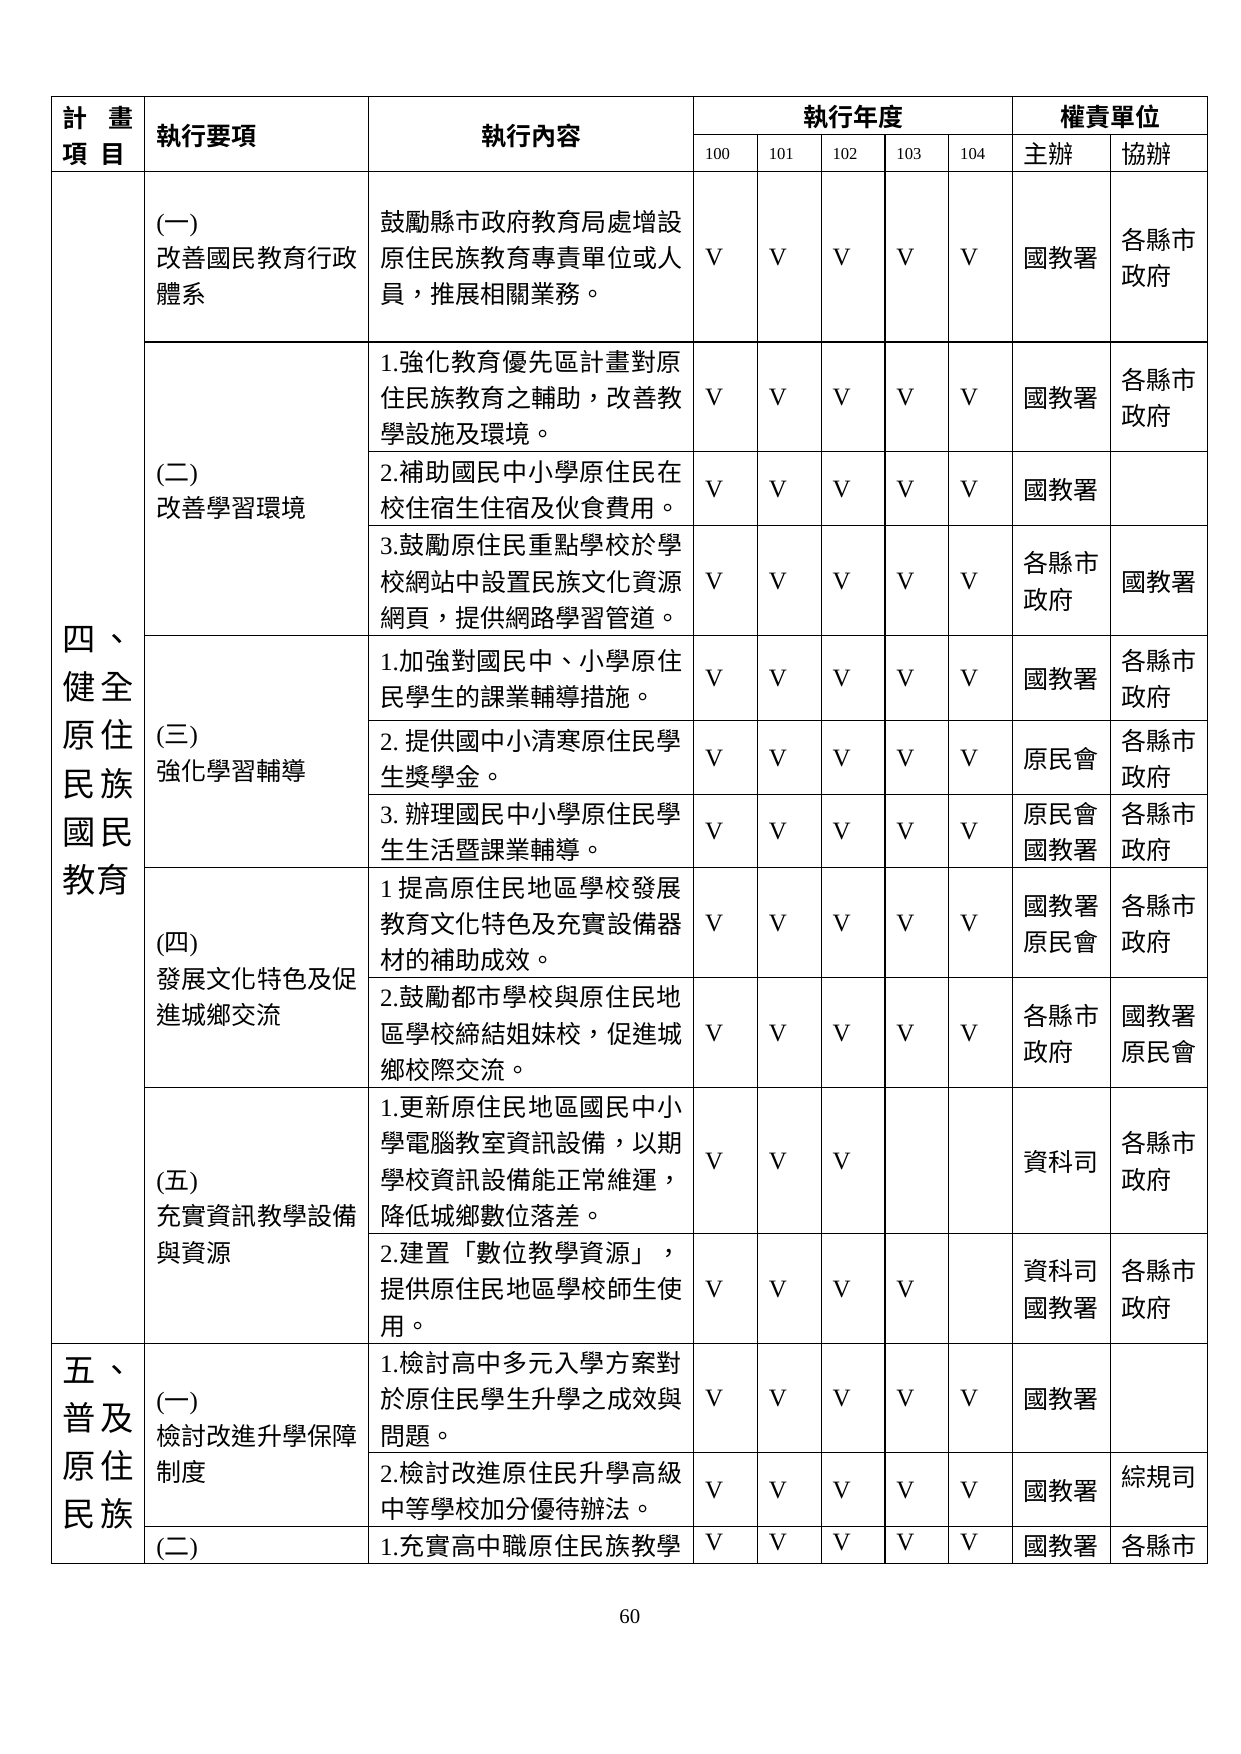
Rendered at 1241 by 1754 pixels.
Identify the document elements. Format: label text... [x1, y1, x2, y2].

table_cell V [949, 1453, 1012, 1526]
table_cell [1111, 1344, 1207, 1452]
table_cell 綜規司 [1111, 1453, 1207, 1526]
table_cell V [822, 636, 884, 720]
table_cell V [822, 343, 884, 451]
table_cell V [758, 721, 821, 793]
table_cell 原民會 國教署 [1013, 795, 1110, 867]
table_cell 2.檢討改進原住民升學高級中等學校加分優待辦法。 [369, 1453, 693, 1526]
table_cell 1提高原住民地區學校發展教育文化特色及充實設備器材的補助成效。 [369, 868, 693, 977]
table_cell 各縣市政府 [1111, 721, 1207, 793]
table_cell 103 [886, 135, 948, 171]
table_cell V [694, 172, 757, 341]
table_cell 1.充實高中職原住民族教學 [369, 1527, 693, 1563]
table_cell V [886, 868, 948, 977]
table_header 執行年度 [694, 97, 1012, 134]
table_cell V [949, 636, 1012, 720]
table_cell V [822, 1527, 884, 1563]
table_cell V [694, 1453, 757, 1526]
table_cell 各縣市政府 [1111, 636, 1207, 720]
table_cell V [758, 172, 821, 341]
table_cell V [949, 526, 1012, 634]
table_cell [949, 1234, 1012, 1342]
table_cell 五、普及原住民族 [52, 1344, 144, 1563]
table_cell 各縣市政府 [1111, 343, 1207, 451]
table_cell V [758, 343, 821, 451]
table_cell 102 [822, 135, 884, 171]
table_cell V [822, 721, 884, 793]
table_cell 104 [949, 135, 1012, 171]
table_cell V [758, 452, 821, 525]
table_cell 鼓勵縣市政府教育局處增設原住民族教育專責單位或人員，推展相關業務。 [369, 172, 693, 341]
table_cell V [758, 868, 821, 977]
table_cell V [822, 452, 884, 525]
table_cell V [949, 795, 1012, 867]
table_cell V [822, 795, 884, 867]
table_header 計畫項 目 [52, 97, 144, 171]
table_cell V [758, 1453, 821, 1526]
table_cell V [758, 1527, 821, 1563]
table_cell V [694, 1344, 757, 1452]
table_cell (一) 改善國民教育行政體系 [145, 172, 368, 341]
table_cell V [886, 1344, 948, 1452]
table_cell 100 [694, 135, 757, 171]
table_cell V [822, 1344, 884, 1452]
table_cell 資科司 [1013, 1088, 1110, 1233]
table_cell 2.補助國民中小學原住民在校住宿生住宿及伙食費用。 [369, 452, 693, 525]
table_cell 原民會 [1013, 721, 1110, 793]
table_cell V [886, 1527, 948, 1563]
table_cell V [886, 721, 948, 793]
table_cell 國教署 [1013, 1453, 1110, 1526]
table_cell V [886, 978, 948, 1087]
table_cell V [949, 1527, 1012, 1563]
table_cell 2.鼓勵都市學校與原住民地區學校締結姐妹校，促進城鄉校際交流。 [369, 978, 693, 1087]
table_cell [886, 1088, 948, 1233]
table_cell 各縣市政府 [1111, 795, 1207, 867]
table_cell V [758, 1344, 821, 1452]
table_cell V [886, 1234, 948, 1342]
table_cell 3. 辦理國民中小學原住民學生生活暨課業輔導。 [369, 795, 693, 867]
table_cell V [694, 1234, 757, 1342]
table_cell V [949, 343, 1012, 451]
table_header 執行內容 [369, 97, 693, 171]
table_cell V [694, 343, 757, 451]
table_cell V [694, 795, 757, 867]
table_cell V [758, 526, 821, 634]
table_cell 協辦 [1111, 135, 1207, 171]
table_cell 主辦 [1013, 135, 1110, 171]
table_cell 2. 提供國中小清寒原住民學生獎學金。 [369, 721, 693, 793]
table_cell V [758, 795, 821, 867]
table_cell 各縣市政府 [1013, 526, 1110, 634]
table_cell V [886, 795, 948, 867]
table_cell V [758, 636, 821, 720]
table_cell V [822, 526, 884, 634]
table_cell V [694, 526, 757, 634]
table_cell [949, 1088, 1012, 1233]
table_cell (一) 檢討改進升學保障制度 [145, 1344, 368, 1526]
table_cell 各縣市政府 [1013, 978, 1110, 1087]
table_cell 國教署 [1013, 452, 1110, 525]
table_cell (二) [145, 1527, 368, 1563]
table_cell 1.檢討高中多元入學方案對於原住民學生升學之成效與問題。 [369, 1344, 693, 1452]
table_cell V [694, 868, 757, 977]
table_cell 1.更新原住民地區國民中小學電腦教室資訊設備，以期學校資訊設備能正常維運，降低城鄉數位落差。 [369, 1088, 693, 1233]
table_cell V [694, 1088, 757, 1233]
table_cell V [886, 636, 948, 720]
table_header 權責單位 [1013, 97, 1207, 134]
table_cell V [758, 978, 821, 1087]
table_cell 國教署 [1111, 526, 1207, 634]
table_cell V [694, 978, 757, 1087]
table_cell V [822, 868, 884, 977]
table_cell 1.強化教育優先區計畫對原住民族教育之輔助，改善教學設施及環境。 [369, 343, 693, 451]
table_cell V [694, 636, 757, 720]
table_header 執行要項 [145, 97, 368, 171]
table_cell V [886, 1453, 948, 1526]
table_cell V [822, 1088, 884, 1233]
table_cell V [949, 721, 1012, 793]
table_cell V [949, 452, 1012, 525]
table_cell V [758, 1088, 821, 1233]
table_cell 2.建置「數位教學資源」，提供原住民地區學校師生使用。 [369, 1234, 693, 1342]
table_cell 各縣市政府 [1111, 1088, 1207, 1233]
table_cell 各縣市政府 [1111, 172, 1207, 341]
table_cell V [949, 172, 1012, 341]
table_cell V [822, 172, 884, 341]
table_cell (二) 改善學習環境 [145, 343, 368, 634]
table_cell V [949, 1344, 1012, 1452]
table_cell V [886, 343, 948, 451]
table_cell V [822, 1453, 884, 1526]
table_cell 國教署原民會 [1013, 868, 1110, 977]
table_cell 國教署 [1013, 1344, 1110, 1452]
table_cell V [949, 978, 1012, 1087]
table_cell 國教署 [1013, 343, 1110, 451]
table_cell V [758, 1234, 821, 1342]
table_cell 國教署 [1013, 636, 1110, 720]
table_cell 四、健全原住民族國民教育 [52, 172, 144, 1342]
table_cell 資科司 國教署 [1013, 1234, 1110, 1342]
table_cell 1.加強對國民中、小學原住民學生的課業輔導措施。 [369, 636, 693, 720]
table_cell V [694, 721, 757, 793]
table_cell V [822, 1234, 884, 1342]
table_cell 國教署 [1013, 172, 1110, 341]
table_cell 各縣市政府 [1111, 1234, 1207, 1342]
table_cell [1111, 452, 1207, 525]
table_cell V [949, 868, 1012, 977]
table_cell (三) 強化學習輔導 [145, 636, 368, 867]
table_cell 國教署 [1013, 1527, 1110, 1563]
table_cell 國教署原民會 [1111, 978, 1207, 1087]
table_cell 各縣市 [1111, 1527, 1207, 1563]
table_cell 各縣市政府 [1111, 868, 1207, 977]
table_cell (四) 發展文化特色及促進城鄉交流 [145, 868, 368, 1087]
table_cell 3.鼓勵原住民重點學校於學校網站中設置民族文化資源網頁，提供網路學習管道。 [369, 526, 693, 634]
table_cell V [886, 452, 948, 525]
table_cell V [822, 978, 884, 1087]
table_cell V [886, 172, 948, 341]
table_cell 101 [758, 135, 821, 171]
table_cell V [694, 1527, 757, 1563]
table_cell V [694, 452, 757, 525]
table_cell (五) 充實資訊教學設備與資源 [145, 1088, 368, 1342]
table_cell V [886, 526, 948, 634]
